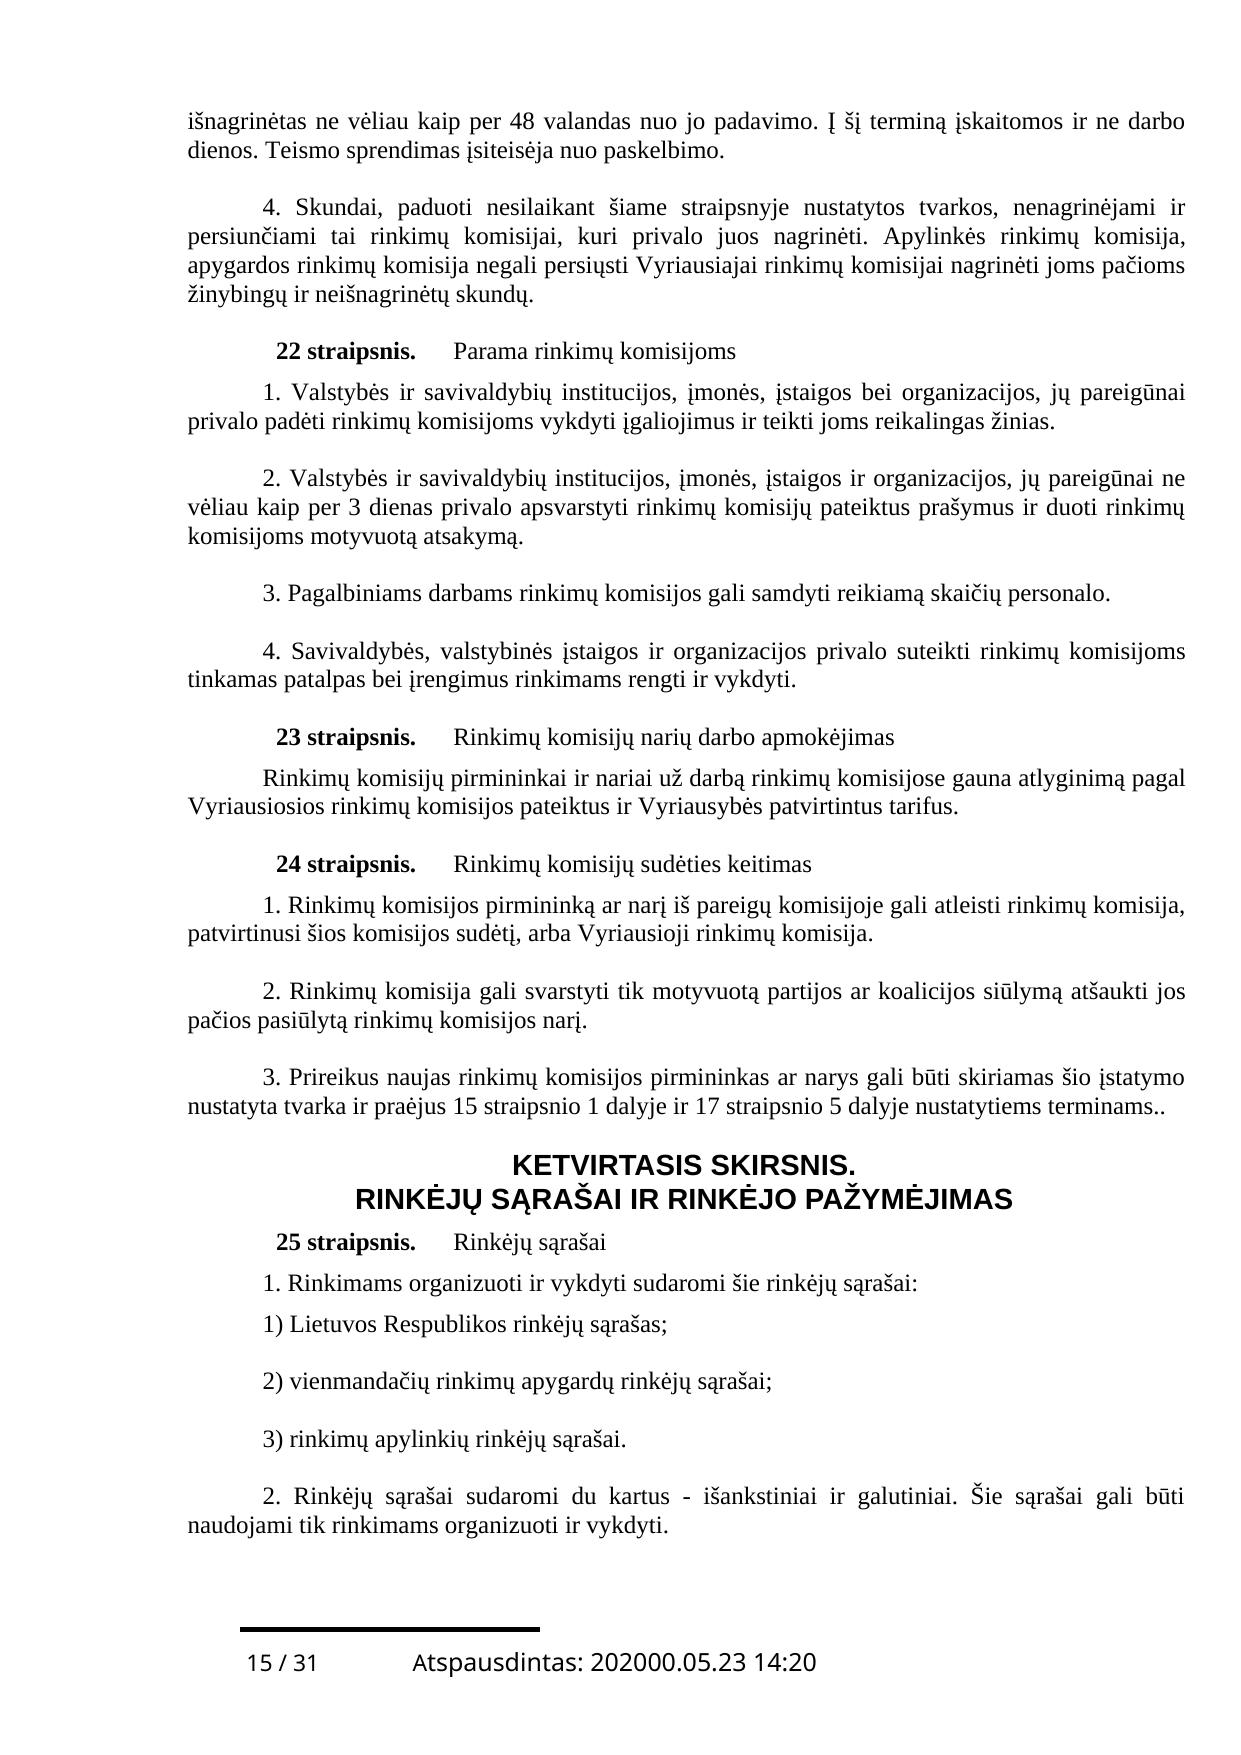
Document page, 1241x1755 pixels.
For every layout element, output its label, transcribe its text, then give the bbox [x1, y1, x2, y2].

text išnagrinėtas ne vėliau kaip per 48 valandas nuo jo padavimo. Į šį terminą įskaitomos ir ne darbo dienos. Teismo sprendimas įsiteisėja nuo paskelbimo. [187, 106, 1187, 164]
text KETVIRTASIS SKIRSNIS. [187, 1148, 1181, 1182]
text 22 straipsnis. Parama rinkimų komisijoms [276, 336, 1187, 365]
text Rinkimų komisijų pirmininkai ir nariai už darbą rinkimų komisijose gauna atlyginimą pagal Vyriausiosios rinkimų komisijos pateiktus ir Vyriausybės patvirtintus tarifus. [187, 763, 1187, 820]
text 4. Savivaldybės, valstybinės įstaigos ir organizacijos privalo suteikti rinkimų komisijoms tinkamas patalpas bei įrengimus rinkimams rengti ir vykdyti. [187, 636, 1187, 693]
text 1. Valstybės ir savivaldybių institucijos, įmonės, įstaigos bei organizacijos, jų pareigūnai privalo padėti rinkimų komisijoms vykdyti įgaliojimus ir teikti joms reikalingas žinias. [187, 377, 1187, 434]
text 2. Rinkėjų sąrašai sudaromi du kartus - išankstiniai ir galutiniai. Šie sąrašai gali būti naudojami tik rinkimams organizuoti ir vykdyti. [187, 1481, 1187, 1539]
text 23 straipsnis. Rinkimų komisijų narių darbo apmokėjimas [276, 722, 1187, 751]
text 25 straipsnis. Rinkėjų sąrašai [276, 1227, 1187, 1256]
text 1. Rinkimams organizuoti ir vykdyti sudaromi šie rinkėjų sąrašai: [187, 1268, 1187, 1297]
text 24 straipsnis. Rinkimų komisijų sudėties keitimas [276, 849, 1187, 878]
text 1) Lietuvos Respublikos rinkėjų sąrašas; [187, 1309, 1187, 1338]
text 3. Prireikus naujas rinkimų komisijos pirmininkas ar narys gali būti skiriamas šio įstatymo nustatyta tvarka ir praėjus 15 straipsnio 1 dalyje ir 17 straipsnio 5 dalyje nustatytiems terminams.. [187, 1062, 1187, 1120]
text 2. Valstybės ir savivaldybių institucijos, įmonės, įstaigos ir organizacijos, jų pareigūnai ne vėliau kaip per 3 dienas privalo apsvarstyti rinkimų komisijų pateiktus prašymus ir duoti rinkimų komisijoms motyvuotą atsakymą. [187, 463, 1187, 549]
text 3) rinkimų apylinkių rinkėjų sąrašai. [187, 1424, 1187, 1453]
text 2) vienmandačių rinkimų apygardų rinkėjų sąrašai; [187, 1366, 1187, 1395]
text 2. Rinkimų komisija gali svarstyti tik motyvuotą partijos ar koalicijos siūlymą atšaukti jos pačios pasiūlytą rinkimų komisijos narį. [187, 976, 1187, 1033]
text 4. Skundai, paduoti nesilaikant šiame straipsnyje nustatytos tvarkos, nenagrinėjami ir persiunčiami tai rinkimų komisijai, kuri privalo juos nagrinėti. Apylinkės rinkimų komisija, apygardos rinkimų komisija negali persiųsti Vyriausiajai rinkimų komisijai nagrinėti joms pačioms žinybingų ir neišnagrinėtų skundų. [187, 192, 1187, 307]
text RINKĖJŲ SĄRAŠAI IR RINKĖJO PAŽYMĖJIMAS [187, 1182, 1181, 1216]
text 3. Pagalbiniams darbams rinkimų komisijos gali samdyti reikiamą skaičių personalo. [187, 578, 1187, 607]
text 1. Rinkimų komisijos pirmininką ar narį iš pareigų komisijoje gali atleisti rinkimų komisija, patvirtinusi šios komisijos sudėtį, arba Vyriausioji rinkimų komisija. [187, 890, 1187, 947]
